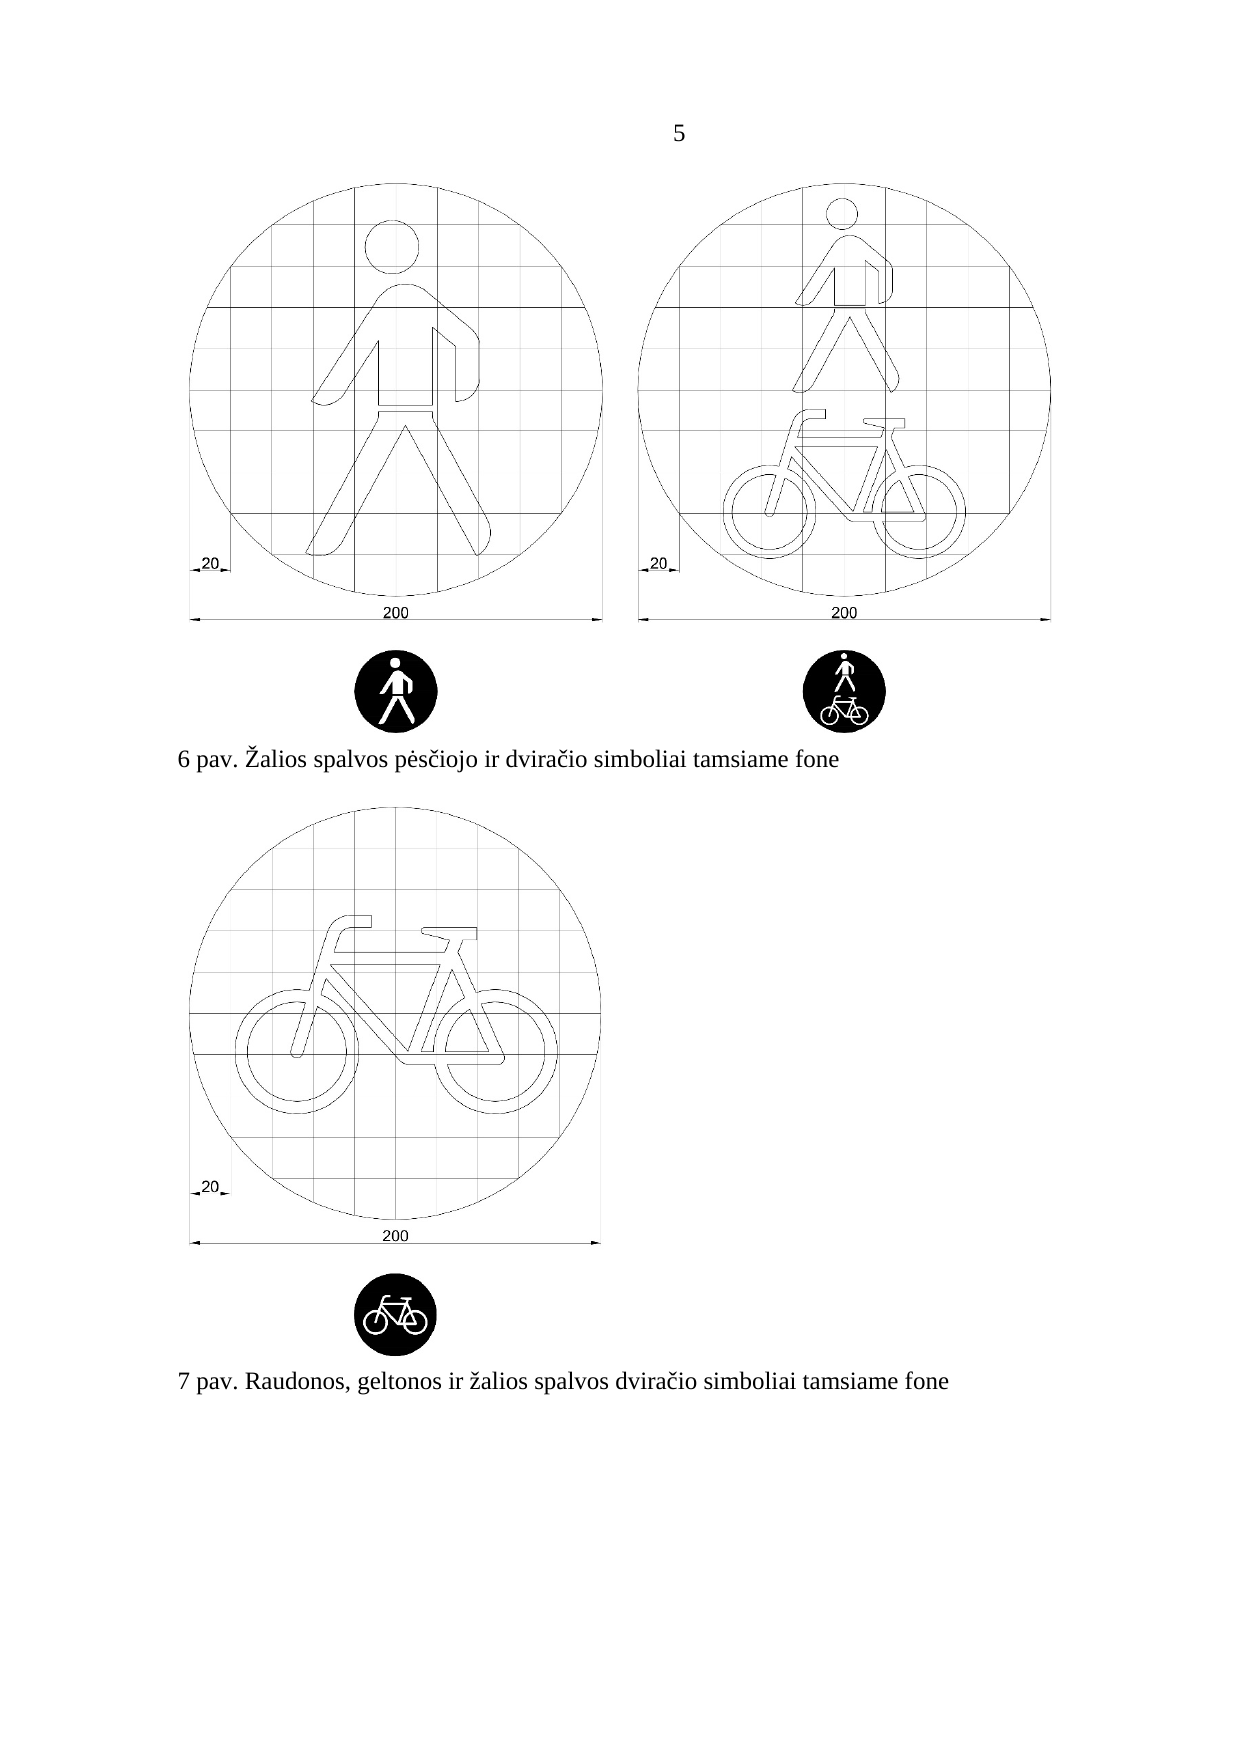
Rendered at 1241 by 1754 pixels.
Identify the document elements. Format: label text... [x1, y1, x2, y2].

text 6 pav. Žalios spalvos pėsčiojo ir dviračio simboliai tamsiame fone [177, 744, 1181, 773]
text 7 pav. Raudonos, geltonos ir žalios spalvos dviračio simboliai tamsiame fone [177, 1366, 1181, 1395]
